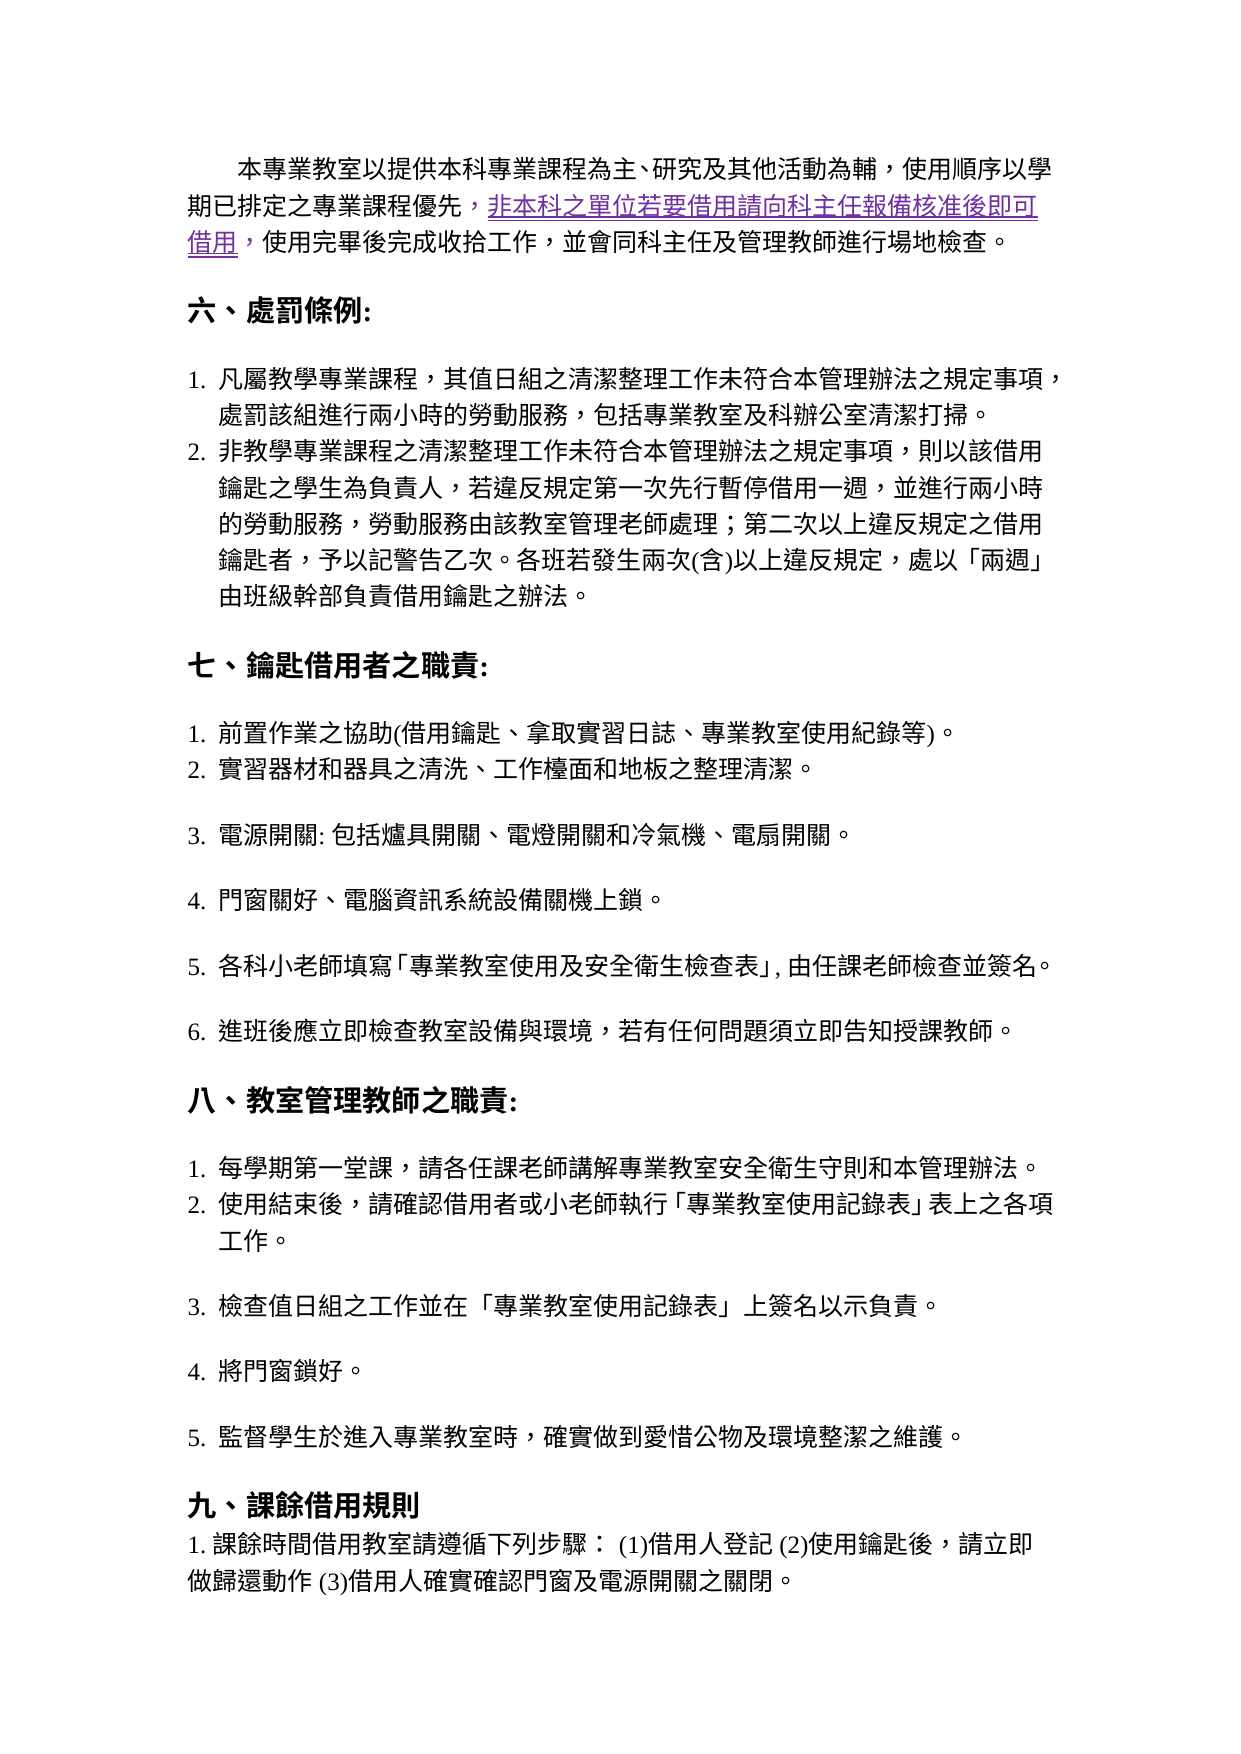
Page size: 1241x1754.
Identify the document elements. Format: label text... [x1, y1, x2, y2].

text 本專業教室以提供本科專業課程為主、研究及其他活動為輔，使用順序以學期已排定之專業課程優先，非本科之單位若要借用請向科主任報備核准後即可借用，使用完畢後完成收拾工作，並會同科主任及管理教師進行場地檢查。 [187, 150, 1053, 259]
list 使用結束後，請確認借用者或小老師執行「專業教室使用記錄表」表上之各項工作。 [187, 1185, 1053, 1257]
list 非教學專業課程之清潔整理工作未符合本管理辦法之規定事項，則以該借用鑰匙之學生為負責人，若違反規定第一次先行暫停借用一週，並進行兩小時的勞動服務，勞動服務由該教室管理老師處理；第二次以上違反規定之借用鑰匙者，予以記警告乙次。各班若發生兩次(含)以上違反規定，處以「兩週」由班級幹部負責借用鑰匙之辦法。 [187, 432, 1053, 613]
text 八、教室管理教師之職責: [187, 1077, 1053, 1119]
text 六、處罰條例: [187, 288, 1053, 330]
list 實習器材和器具之清洗、工作檯面和地板之整理清潔。 [187, 750, 1053, 786]
text 七、鑰匙借用者之職責: [187, 642, 1053, 684]
list 凡屬教學專業課程，其值日組之清潔整理工作未符合本管理辦法之規定事項，處罰該組進行兩小時的勞動服務，包括專業教室及科辦公室清潔打掃。 [187, 359, 1053, 432]
text 1. 課餘時間借用教室請遵循下列步驟： (1)借用人登記 (2)使用鑰匙後，請立即做歸還動作 (3)借用人確實確認門窗及電源開關之關閉。 [187, 1525, 1053, 1597]
list 每學期第一堂課，請各任課老師講解專業教室安全衛生守則和本管理辦法。 [187, 1148, 1053, 1185]
list 將門窗鎖好。 [187, 1352, 1053, 1388]
list 監督學生於進入專業教室時，確實做到愛惜公物及環境整潔之維護。 [187, 1417, 1053, 1453]
list 各科小老師填寫「專業教室使用及安全衛生檢查表」, 由任課老師檢查並簽名。 [187, 946, 1053, 982]
list 前置作業之協助(借用鑰匙、拿取實習日誌、專業教室使用紀錄等)。 [187, 714, 1053, 750]
list 進班後應立即檢查教室設備與環境，若有任何問題須立即告知授課教師。 [187, 1012, 1053, 1048]
list 門窗關好、電腦資訊系統設備關機上鎖。 [187, 881, 1053, 917]
text 九、課餘借用規則 [187, 1483, 1053, 1525]
list 檢查值日組之工作並在「專業教室使用記錄表」上簽名以示負責。 [187, 1286, 1053, 1323]
list 電源開關: 包括爐具開關、電燈開關和冷氣機、電扇開關。 [187, 815, 1053, 852]
